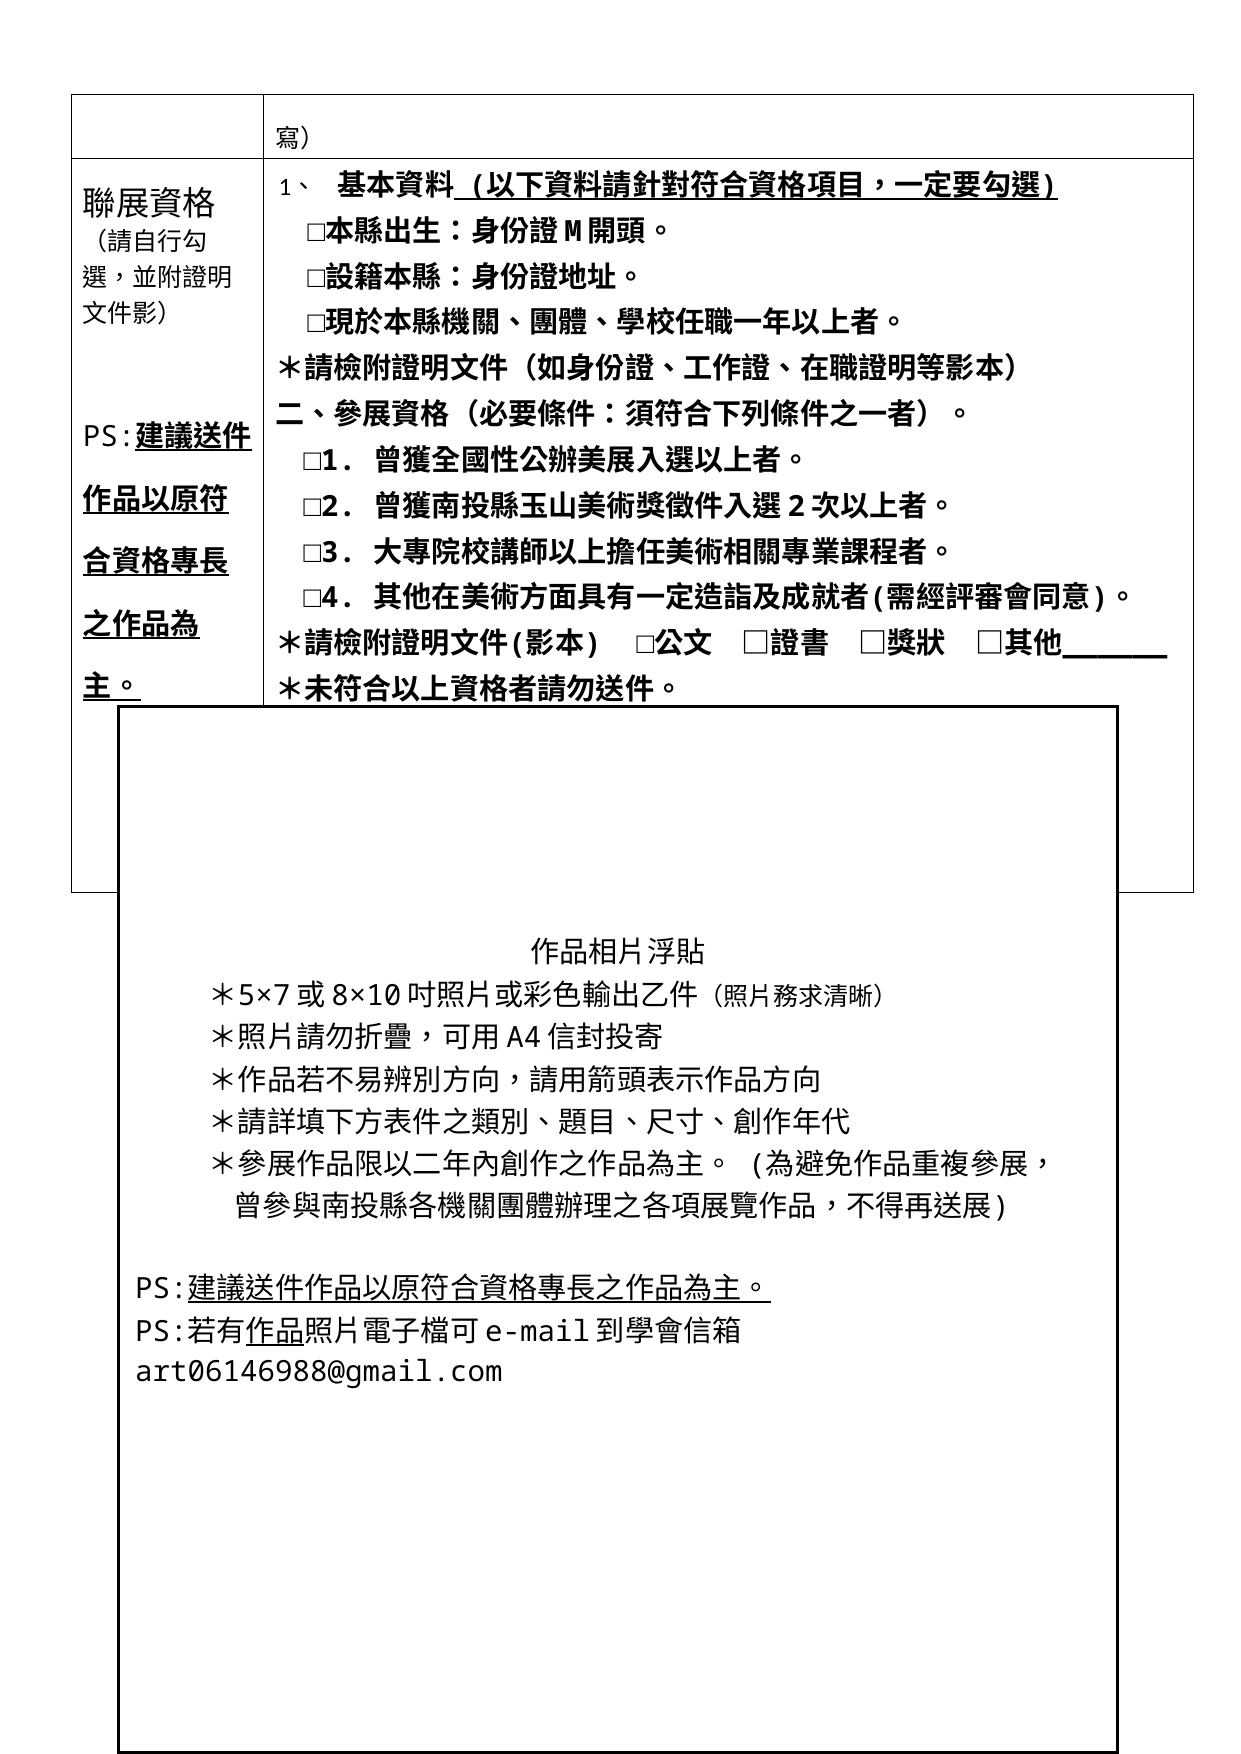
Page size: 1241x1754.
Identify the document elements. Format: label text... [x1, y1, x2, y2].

text ＊請詳填下方表件之類別、題目、尺寸、創作年代 [208, 1098, 1101, 1141]
text PS:若有作品照片電子檔可e-mail到學會信箱art06146988@gmail.com [135, 1307, 1101, 1389]
text ＊5×7或8×10吋照片或彩色輸出乙件（照片務求清晰） [208, 971, 1101, 1014]
text 2023南投縣美術家聯展作品相片黏貼處（2） [1119, 987, 1165, 1053]
text PS:建議送件作品以原符合資格專長之作品為主。 [135, 1265, 1101, 1307]
table_cell 聯展資格 （請自行勾選，並附證明文件影） PS:建議送件作品以原符合資格專長之作品為主。 [72, 159, 263, 892]
table_cell 基本資料 (以下資料請針對符合資格項目，一定要勾選) □本縣出生：身份證M開頭。 □設籍本縣：身份證地址。 □現於本縣機關、團體、學校任職一年以上者。 ＊請檢附證明文件（如身份證、工作證、在職證明等影本） 二、參展資格（必要條件：須符合下列條件之一者）。 □1. 曾獲全國性公辦美展入選以上者。 □2. 曾獲南投縣玉山美術獎徵件入選2次以上者。 □3. 大專院校講師以上擔任美術相關專業課程者。 □4. 其他在美術方面具有一定造詣及成就者(需經評審會同意)。 ＊請檢附證明文件(影本) □公文 □證書 □獎狀 □其他______ ＊未符合以上資格者請勿送件。 □簡歷及生活照 □沿用2022（可不用檢附） □電子檔上傳學會信箱：art06146988@gmail.com [264, 159, 1193, 892]
table_cell 寫） [264, 95, 1193, 158]
text ＊參展作品限以二年內創作之作品為主。 (為避免作品重複參展， [208, 1141, 1101, 1183]
text ＊照片請勿折疊，可用A4信封投寄 [208, 1014, 1101, 1056]
text 2023南投縣美術家聯展作品相片黏貼處（2） [104, 987, 117, 1053]
text 作品相片浮貼 [135, 929, 1101, 971]
text 曾參與南投縣各機關團體辦理之各項展覽作品，不得再送展) [233, 1183, 1101, 1225]
text ＊作品若不易辨別方向，請用箭頭表示作品方向 [208, 1056, 1101, 1098]
table_cell [72, 95, 263, 158]
text 2023南投縣美術家聯展作品相片黏貼處（2） [120, 708, 1116, 1751]
